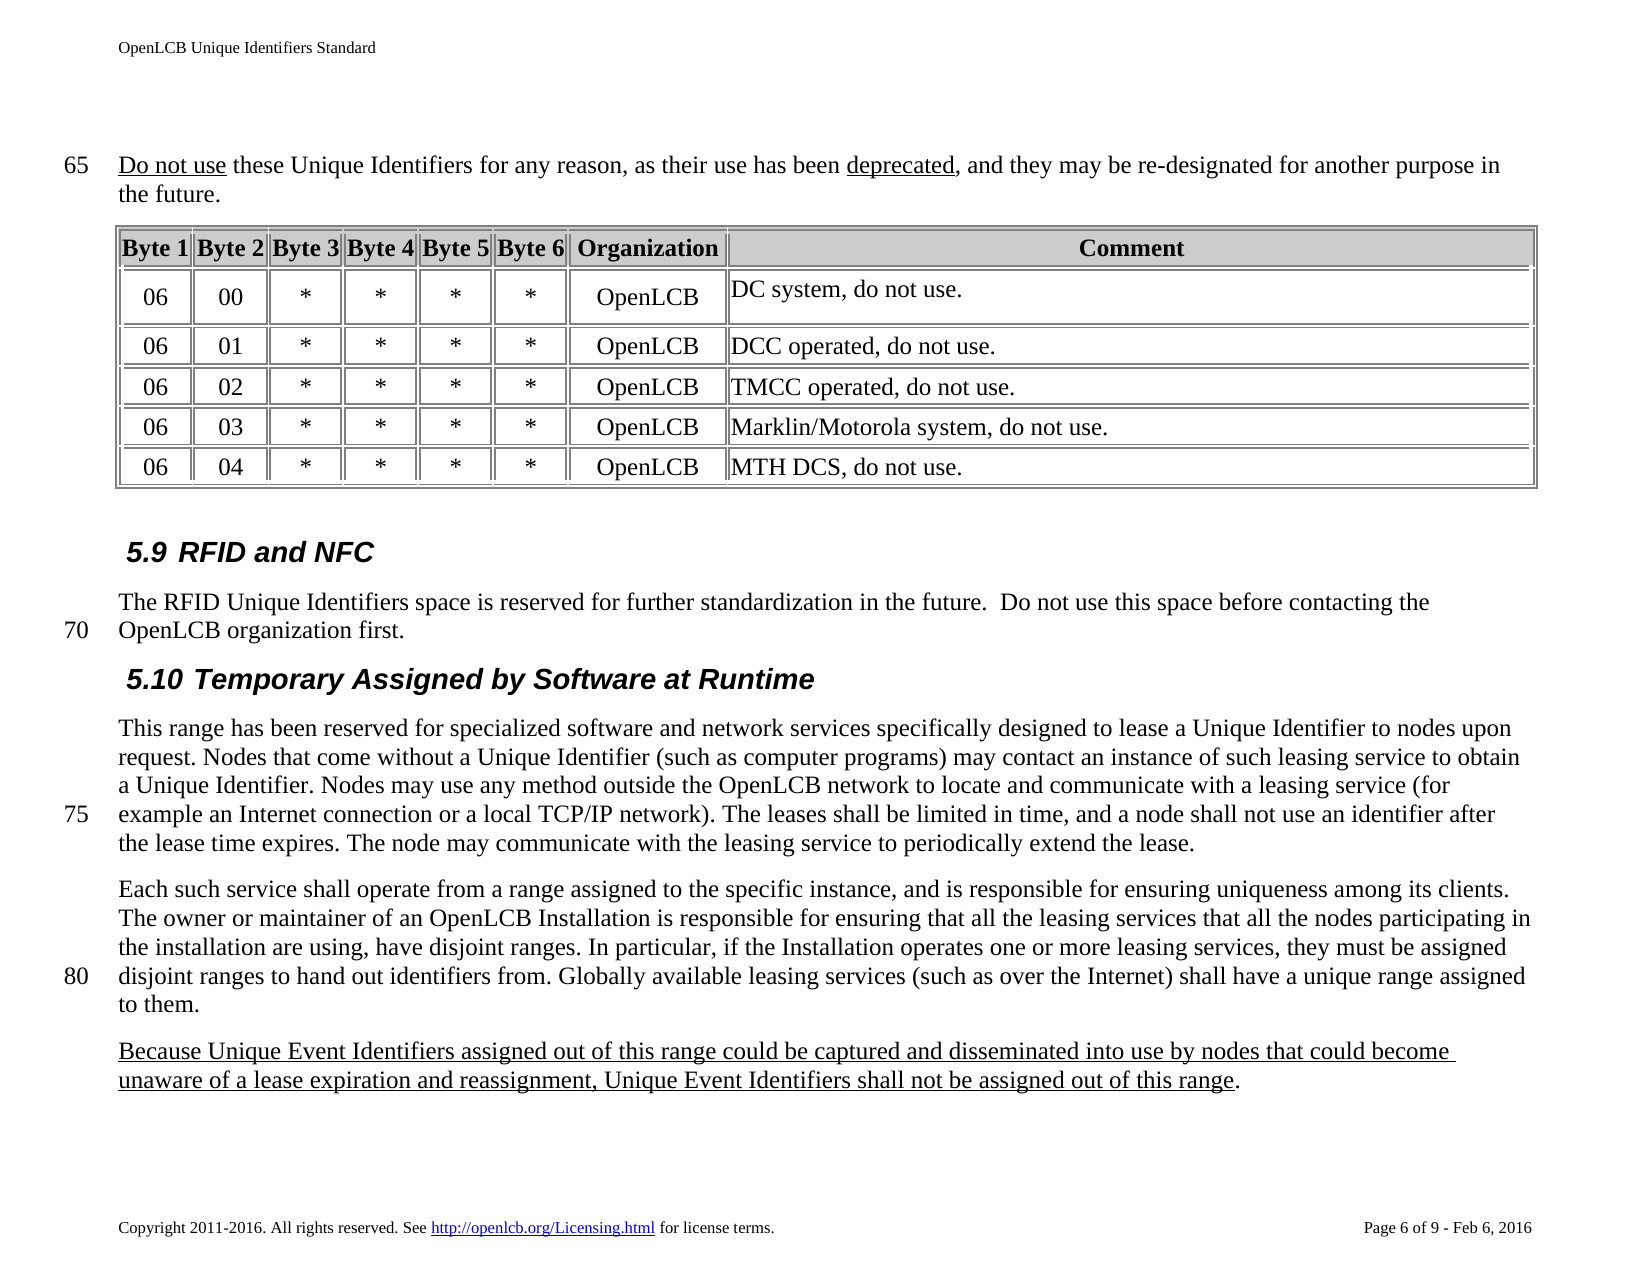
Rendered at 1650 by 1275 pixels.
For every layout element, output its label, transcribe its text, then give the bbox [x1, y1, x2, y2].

table_cell 06 [118, 444, 192, 483]
table_cell 03 [195, 409, 266, 443]
table_cell OpenLCB [571, 369, 725, 403]
subtitle RFID and NFC [118, 535, 1532, 569]
table_cell * [421, 328, 490, 363]
table_cell 06 [118, 265, 192, 323]
table_cell * [493, 444, 568, 483]
table_header Organization [568, 227, 727, 265]
table_cell TMCC operated, do not use. [728, 363, 1535, 403]
table_cell * [421, 271, 490, 323]
table_cell * [271, 409, 340, 443]
table_header Byte 4 [343, 227, 418, 265]
table_cell * [496, 369, 565, 403]
table_header Byte 2 [193, 231, 268, 265]
table_cell * [421, 369, 490, 403]
table_cell Marklin/Motorola system, do not use. [728, 403, 1535, 443]
table_cell OpenLCB [568, 444, 727, 483]
subtitle Temporary Assigned by Software at Runtime [118, 662, 1532, 695]
table_cell * [271, 369, 340, 403]
table_cell OpenLCB [571, 409, 725, 443]
table_cell * [346, 328, 415, 363]
table_cell * [346, 271, 415, 323]
text The RFID Unique Identifiers space is reserved for further standardization in the future. Do not use this space before contacting the OpenLCB organization first. [118, 587, 1532, 644]
table_header Byte 3 [269, 227, 343, 265]
table_cell DCC operated, do not use. [728, 323, 1535, 363]
table_cell 04 [193, 449, 268, 483]
text Each such service shall operate from a range assigned to the specific instance, and is responsible for ensuring uniqueness among its clients. The owner or maintainer of an OpenLCB Installation is responsible for ensuring that all the leasing services that all the nodes participating in the installation are using, have disjoint ranges. In particular, if the Installation operates one or more leasing services, they must be assigned disjoint ranges to hand out identifiers from. Globally available leasing services (such as over the Internet) shall have a unique range assigned to them. [118, 874, 1532, 1018]
table_cell * [346, 369, 415, 403]
table_cell DC system, do not use. [728, 265, 1535, 323]
table_cell 00 [195, 271, 266, 323]
table_cell * [269, 444, 343, 483]
table_cell * [343, 444, 418, 483]
table_cell * [346, 409, 415, 443]
table_cell * [271, 271, 340, 323]
table_cell * [421, 409, 490, 443]
table_cell 06 [118, 363, 192, 403]
text Because Unique Event Identifiers assigned out of this range could be captured and disseminated into use by nodes that could become unaware of a lease expiration and reassignment, Unique Event Identifiers shall not be assigned out of this range. [118, 1036, 1532, 1093]
table_cell * [496, 328, 565, 363]
table_cell 06 [118, 323, 192, 363]
table_cell MTH DCS, do not use. [728, 444, 1535, 483]
table_cell 01 [195, 328, 266, 363]
table_header Byte 1 [121, 231, 192, 265]
table_cell OpenLCB [571, 328, 725, 363]
table_header Byte 6 [493, 227, 568, 265]
table_cell OpenLCB [571, 271, 725, 323]
table_cell * [271, 328, 340, 363]
table_header Comment [728, 231, 1533, 265]
table_cell * [496, 271, 565, 323]
table_cell * [418, 444, 493, 483]
table_cell 02 [195, 369, 266, 403]
table_cell * [496, 409, 565, 443]
table_header Byte 5 [418, 227, 493, 265]
text Do not use these Unique Identifiers for any reason, as their use has been deprecated, and they may be re-designated for another purpose in the future. [118, 150, 1532, 207]
text This range has been reserved for specialized software and network services specifically designed to lease a Unique Identifier to nodes upon request. Nodes that come without a Unique Identifier (such as computer programs) may contact an instance of such leasing service to obtain a Unique Identifier. Nodes may use any method outside the OpenLCB network to locate and communicate with a leasing service (for example an Internet connection or a local TCP/IP network). The leases shall be limited in time, and a node shall not use an identifier after the lease time expires. The node may communicate with the leasing service to periodically extend the lease. [118, 713, 1532, 857]
table_cell 06 [118, 403, 192, 443]
